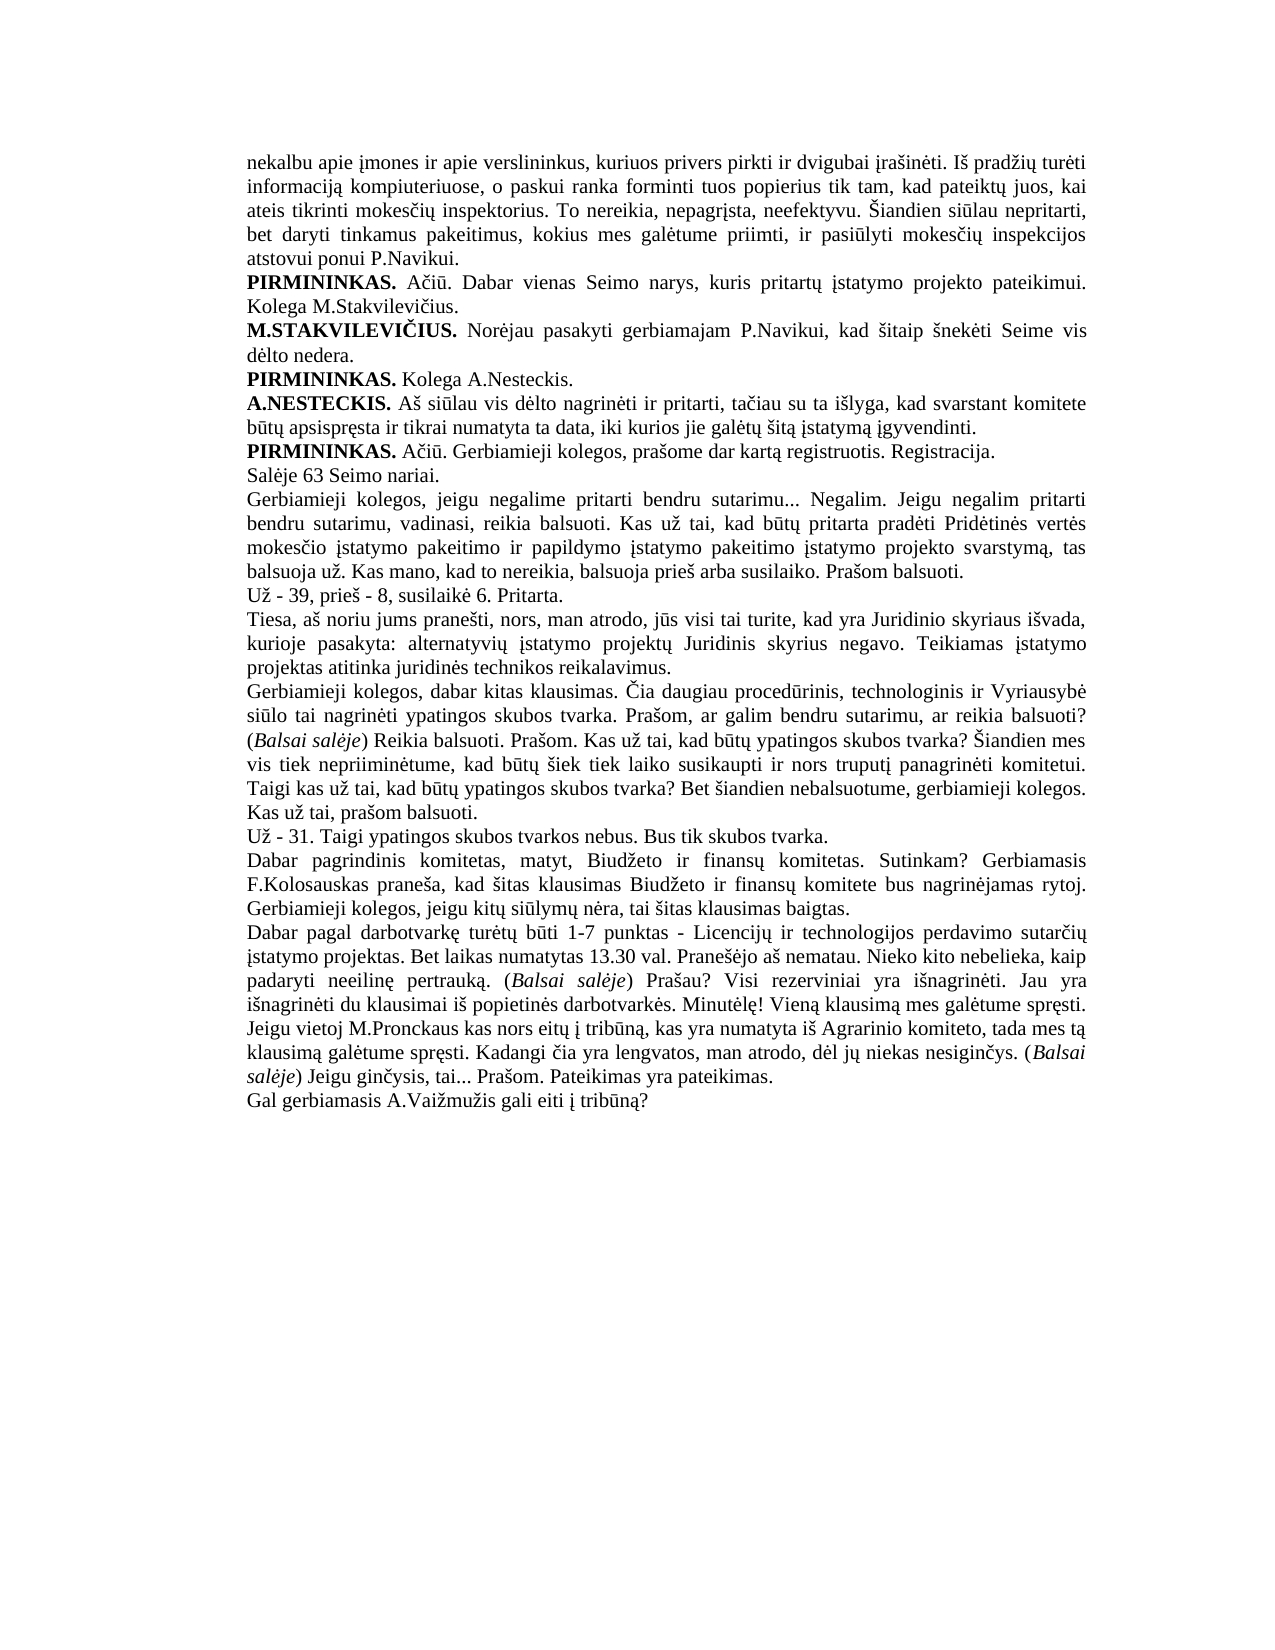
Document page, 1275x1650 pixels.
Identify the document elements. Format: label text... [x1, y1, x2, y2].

text Gal gerbiamasis A.Vaižmužis gali eiti į tribūną? [247, 1088, 1087, 1112]
text Gerbiamieji kolegos, dabar kitas klausimas. Čia daugiau procedūrinis, technologinis ir Vyriausybė siūlo tai nagrinėti ypatingos skubos tvarka. Prašom, ar galim bendru sutarimu, ar reikia balsuoti? (Balsai salėje) Reikia balsuoti. Prašom. Kas už tai, kad būtų ypatingos skubos tvarka? Šiandien mes vis tiek nepriiminėtume, kad būtų šiek tiek laiko susikaupti ir nors truputį panagrinėti komitetui. Taigi kas už tai, kad būtų ypatingos skubos tvarka? Bet šiandien nebalsuotume, gerbiamieji kolegos. Kas už tai, prašom balsuoti. [247, 679, 1087, 824]
text Už - 31. Taigi ypatingos skubos tvarkos nebus. Bus tik skubos tvarka. [247, 824, 1087, 848]
text PIRMININKAS. Ačiū. Dabar vienas Seimo narys, kuris pritartų įstatymo projekto pateikimui. Kolega M.Stakvilevičius. [247, 270, 1087, 318]
text PIRMININKAS. Ačiū. Gerbiamieji kolegos, prašome dar kartą registruotis. Registracija. [247, 439, 1087, 463]
text nekalbu apie įmones ir apie verslininkus, kuriuos privers pirkti ir dvigubai įrašinėti. Iš pradžių turėti informaciją kompiuteriuose, o paskui ranka forminti tuos popierius tik tam, kad pateiktų juos, kai ateis tikrinti mokesčių inspektorius. To nereikia, nepagrįsta, neefektyvu. Šiandien siūlau nepritarti, bet daryti tinkamus pakeitimus, kokius mes galėtume priimti, ir pasiūlyti mokesčių inspekcijos atstovui ponui P.Navikui. [247, 150, 1087, 270]
text A.NESTECKIS. Aš siūlau vis dėlto nagrinėti ir pritarti, tačiau su ta išlyga, kad svarstant komitete būtų apsispręsta ir tikrai numatyta ta data, iki kurios jie galėtų šitą įstatymą įgyvendinti. [247, 391, 1087, 439]
text Salėje 63 Seimo nariai. [247, 463, 1087, 487]
text Tiesa, aš noriu jums pranešti, nors, man atrodo, jūs visi tai turite, kad yra Juridinio skyriaus išvada, kurioje pasakyta: alternatyvių įstatymo projektų Juridinis skyrius negavo. Teikiamas įstatymo projektas atitinka juridinės technikos reikalavimus. [247, 607, 1087, 679]
text PIRMININKAS. Kolega A.Nesteckis. [247, 367, 1087, 391]
text Už - 39, prieš - 8, susilaikė 6. Pritarta. [247, 583, 1087, 607]
text Gerbiamieji kolegos, jeigu negalime pritarti bendru sutarimu... Negalim. Jeigu negalim pritarti bendru sutarimu, vadinasi, reikia balsuoti. Kas už tai, kad būtų pritarta pradėti Pridėtinės vertės mokesčio įstatymo pakeitimo ir papildymo įstatymo pakeitimo įstatymo projekto svarstymą, tas balsuoja už. Kas mano, kad to nereikia, balsuoja prieš arba susilaiko. Prašom balsuoti. [247, 487, 1087, 583]
text Dabar pagal darbotvarkę turėtų būti 1-7 punktas - Licencijų ir technologijos perdavimo sutarčių įstatymo projektas. Bet laikas numatytas 13.30 val. Pranešėjo aš nematau. Nieko kito nebelieka, kaip padaryti neeilinę pertrauką. (Balsai salėje) Prašau? Visi rezerviniai yra išnagrinėti. Jau yra išnagrinėti du klausimai iš popietinės darbotvarkės. Minutėlę! Vieną klausimą mes galėtume spręsti. Jeigu vietoj M.Pronckaus kas nors eitų į tribūną, kas yra numatyta iš Agrarinio komiteto, tada mes tą klausimą galėtume spręsti. Kadangi čia yra lengvatos, man atrodo, dėl jų niekas nesiginčys. (Balsai salėje) Jeigu ginčysis, tai... Prašom. Pateikimas yra pateikimas. [247, 920, 1087, 1088]
text Dabar pagrindinis komitetas, matyt, Biudžeto ir finansų komitetas. Sutinkam? Gerbiamasis F.Kolosauskas praneša, kad šitas klausimas Biudžeto ir finansų komitete bus nagrinėjamas rytoj. Gerbiamieji kolegos, jeigu kitų siūlymų nėra, tai šitas klausimas baigtas. [247, 848, 1087, 920]
text M.STAKVILEVIČIUS. Norėjau pasakyti gerbiamajam P.Navikui, kad šitaip šnekėti Seime vis dėlto nedera. [247, 318, 1087, 367]
